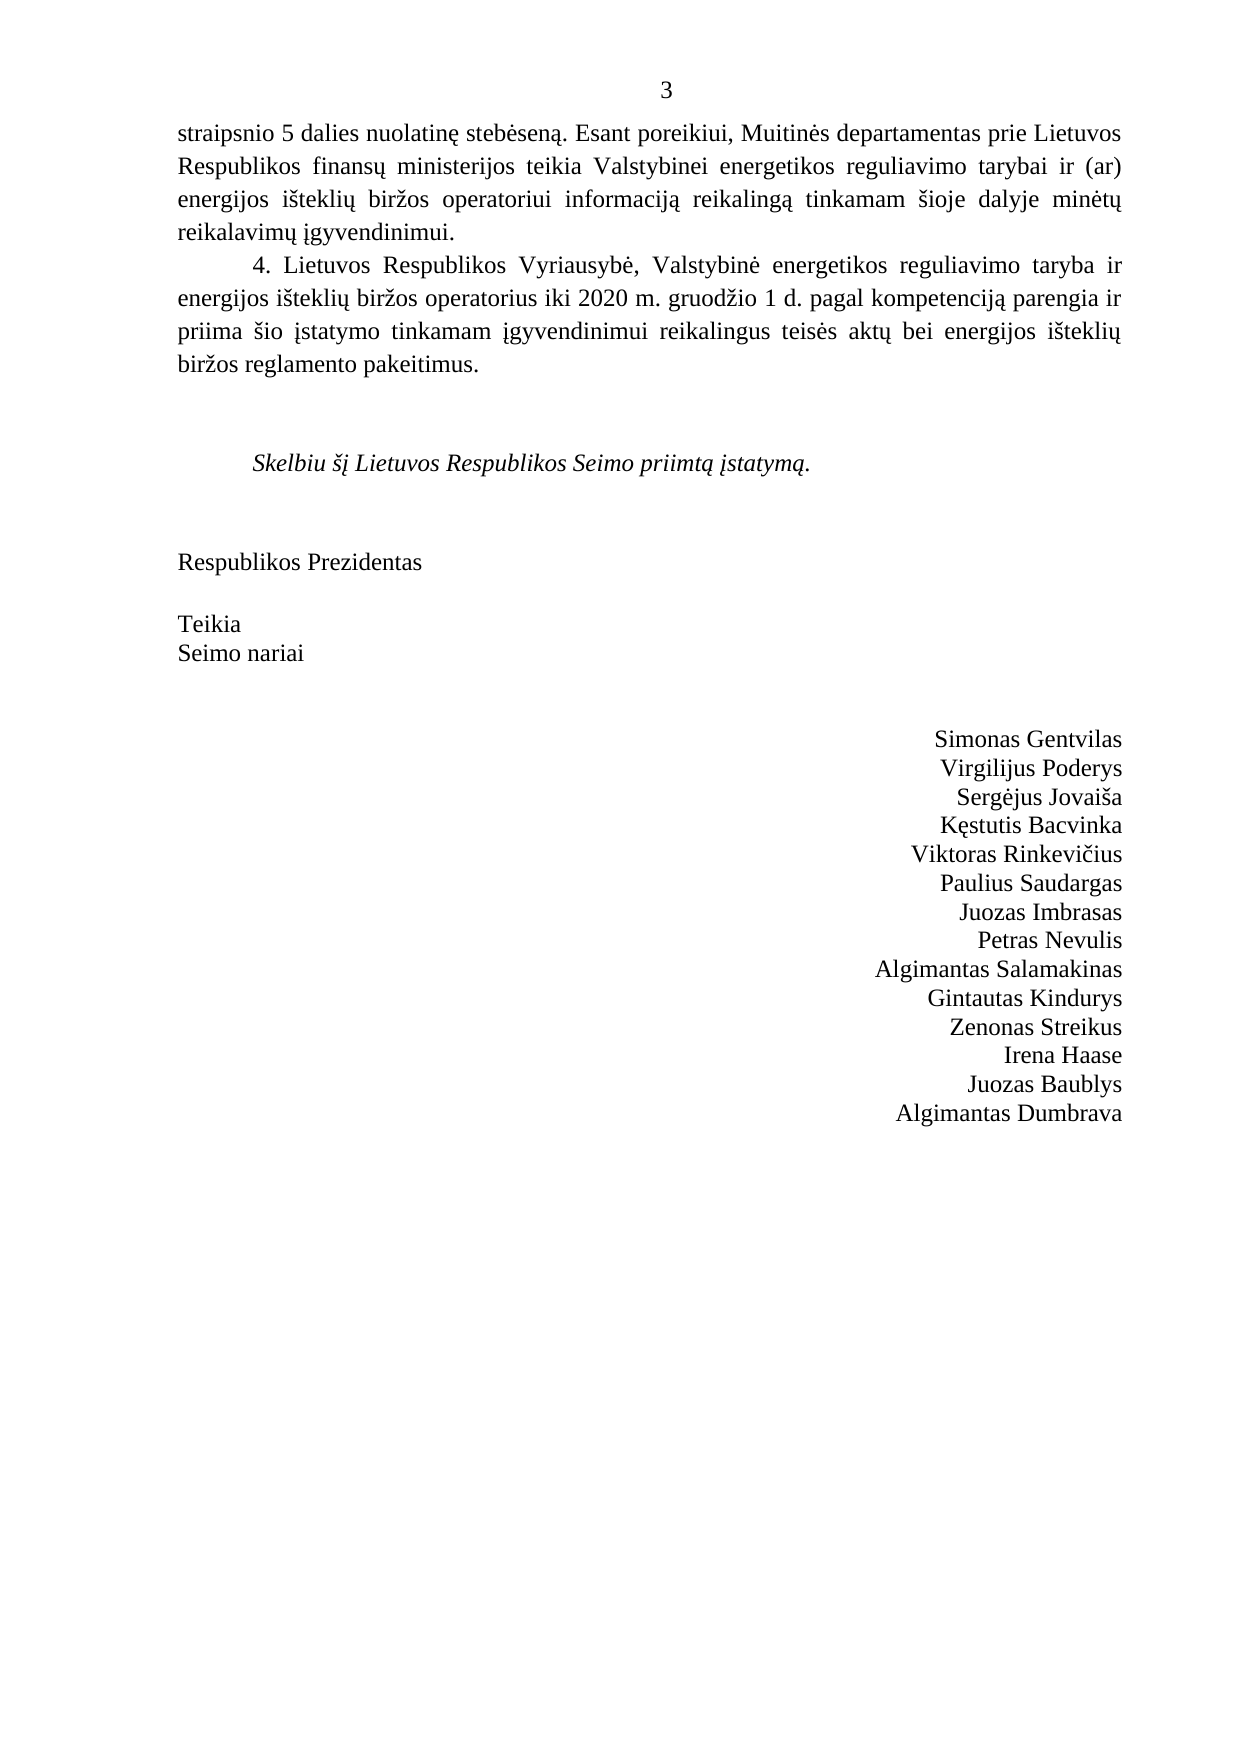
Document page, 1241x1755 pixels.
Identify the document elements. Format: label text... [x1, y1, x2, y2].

text Algimantas Dumbrava [177, 1098, 1122, 1127]
text Algimantas Salamakinas [177, 954, 1122, 983]
text Paulius Saudargas [177, 868, 1122, 897]
text Virgilijus Poderys [177, 753, 1122, 782]
text Skelbiu šį Lietuvos Respublikos Seimo priimtą įstatymą. [177, 448, 1122, 477]
text Seimo nariai [177, 638, 1122, 667]
text Petras Nevulis [177, 925, 1122, 954]
text Juozas Baublys [177, 1069, 1122, 1098]
text straipsnio 5 dalies nuolatinę stebėseną. Esant poreikiui, Muitinės departamentas prie Lietuvos Respublikos finansų ministerijos teikia Valstybinei energetikos reguliavimo tarybai ir (ar) energijos išteklių biržos operatoriui informaciją reikalingą tinkamam šioje dalyje minėtų reikalavimų įgyvendinimui. [177, 118, 1122, 246]
text Viktoras Rinkevičius [177, 839, 1122, 868]
text Respublikos Prezidentas [103, 547, 1122, 576]
text Irena Haase [177, 1040, 1122, 1069]
text Kęstutis Bacvinka [177, 810, 1122, 839]
text Juozas Imbrasas [177, 897, 1122, 925]
text 4. Lietuvos Respublikos Vyriausybė, Valstybinė energetikos reguliavimo taryba ir energijos išteklių biržos operatorius iki 2020 m. gruodžio 1 d. pagal kompetenciją parengia ir priima šio įstatymo tinkamam įgyvendinimui reikalingus teisės aktų bei energijos išteklių biržos reglamento pakeitimus. [177, 250, 1122, 378]
text Sergėjus Jovaiša [177, 782, 1122, 810]
text Gintautas Kindurys [177, 983, 1122, 1012]
text Zenonas Streikus [177, 1012, 1122, 1040]
text Teikia [177, 609, 1122, 638]
text Simonas Gentvilas [177, 724, 1122, 753]
